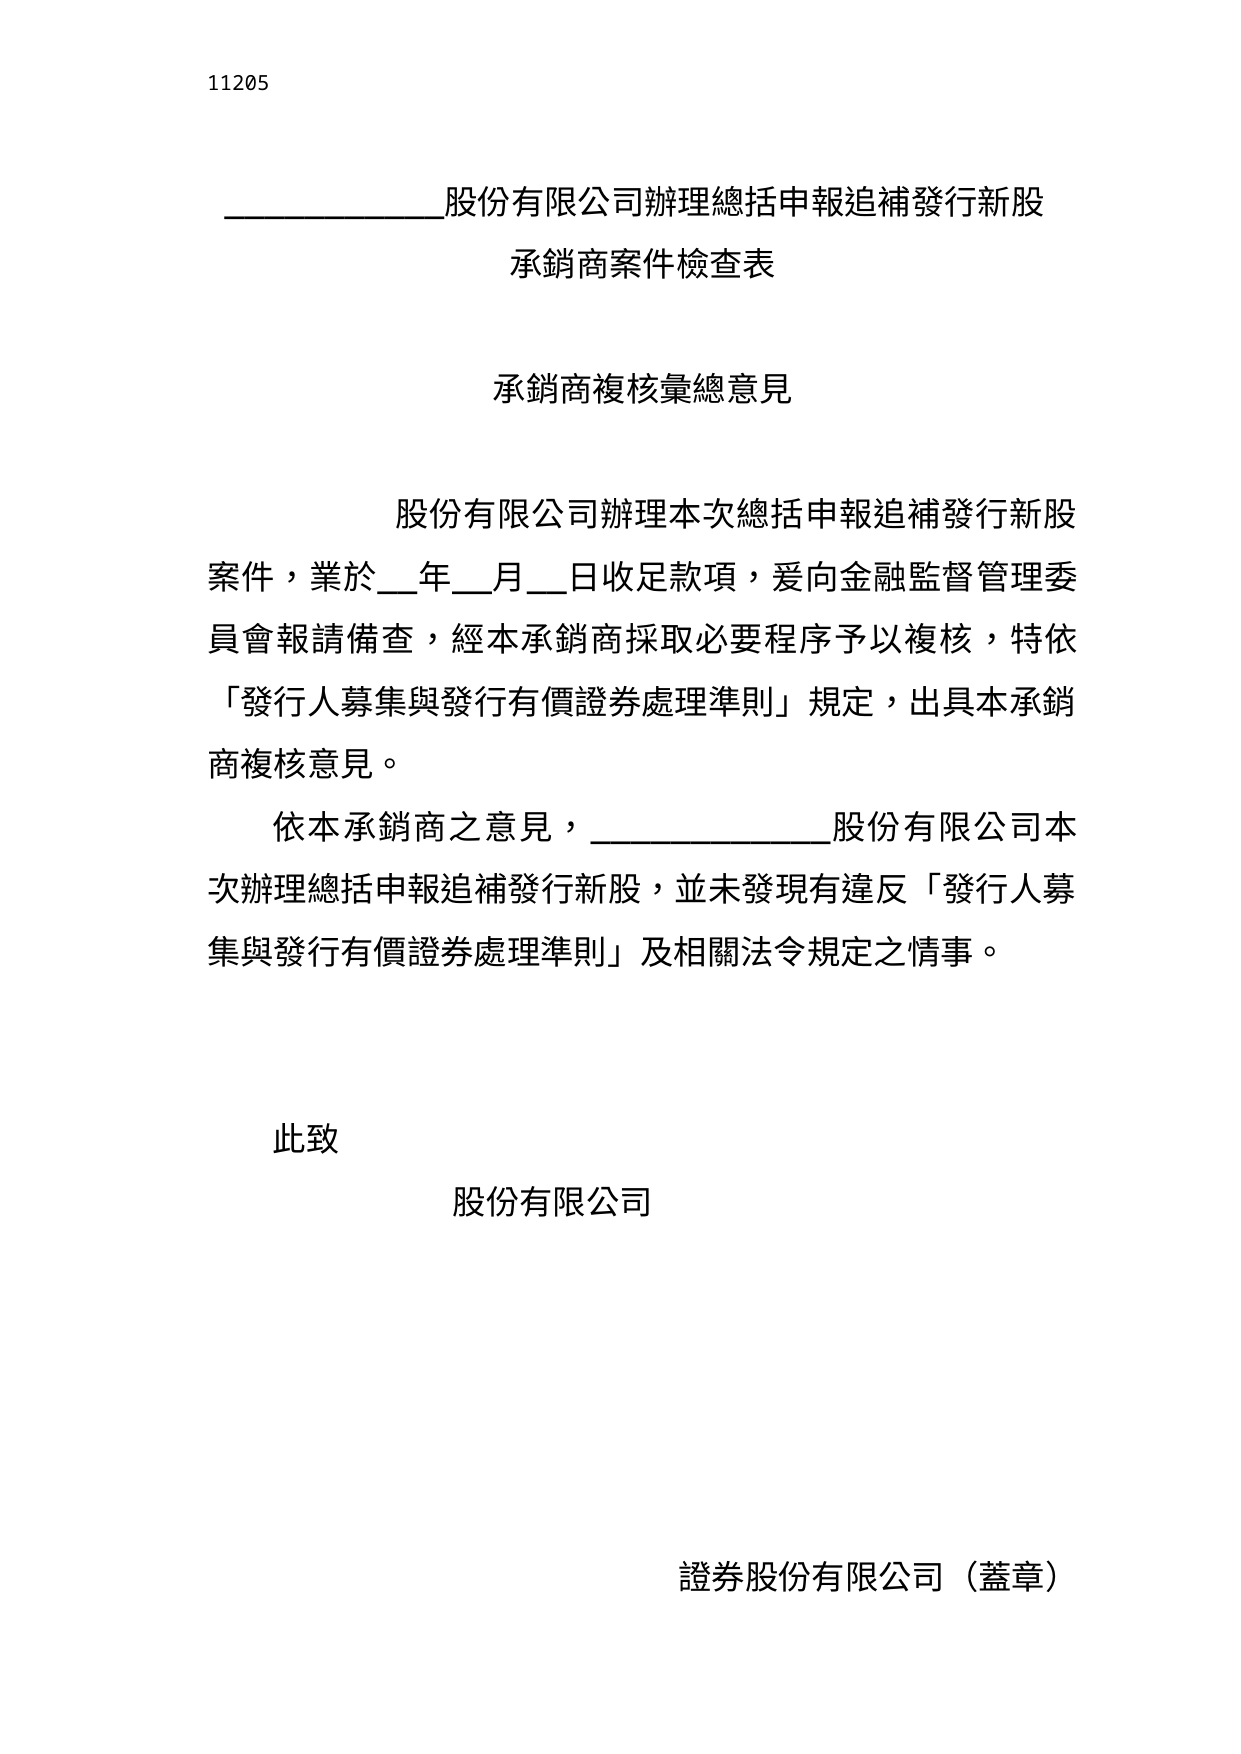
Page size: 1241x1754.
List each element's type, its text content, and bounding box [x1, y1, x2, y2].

text 承銷商複核彙總意見 [207, 346, 1078, 408]
text 承銷商案件檢查表 [207, 221, 1078, 283]
text 依本承銷商之意見，____________股份有限公司本次辦理總括申報追補發行新股，並未發現有違反「發行人募集與發行有價證券處理準則」及相關法令規定之情事。 [207, 783, 1078, 971]
text 證券股份有限公司（蓋章） [207, 1533, 1078, 1596]
text ___________股份有限公司辦理總括申報追補發行新股 [207, 158, 1078, 221]
text 股份有限公司 [207, 1158, 1078, 1221]
text 此致 [207, 1096, 1078, 1158]
text 股份有限公司辦理本次總括申報追補發行新股案件，業於__年__月__日收足款項，爰向金融監督管理委員會報請備查，經本承銷商採取必要程序予以複核，特依「發行人募集與發行有價證券處理準則」規定，出具本承銷商複核意見。 [207, 471, 1078, 783]
